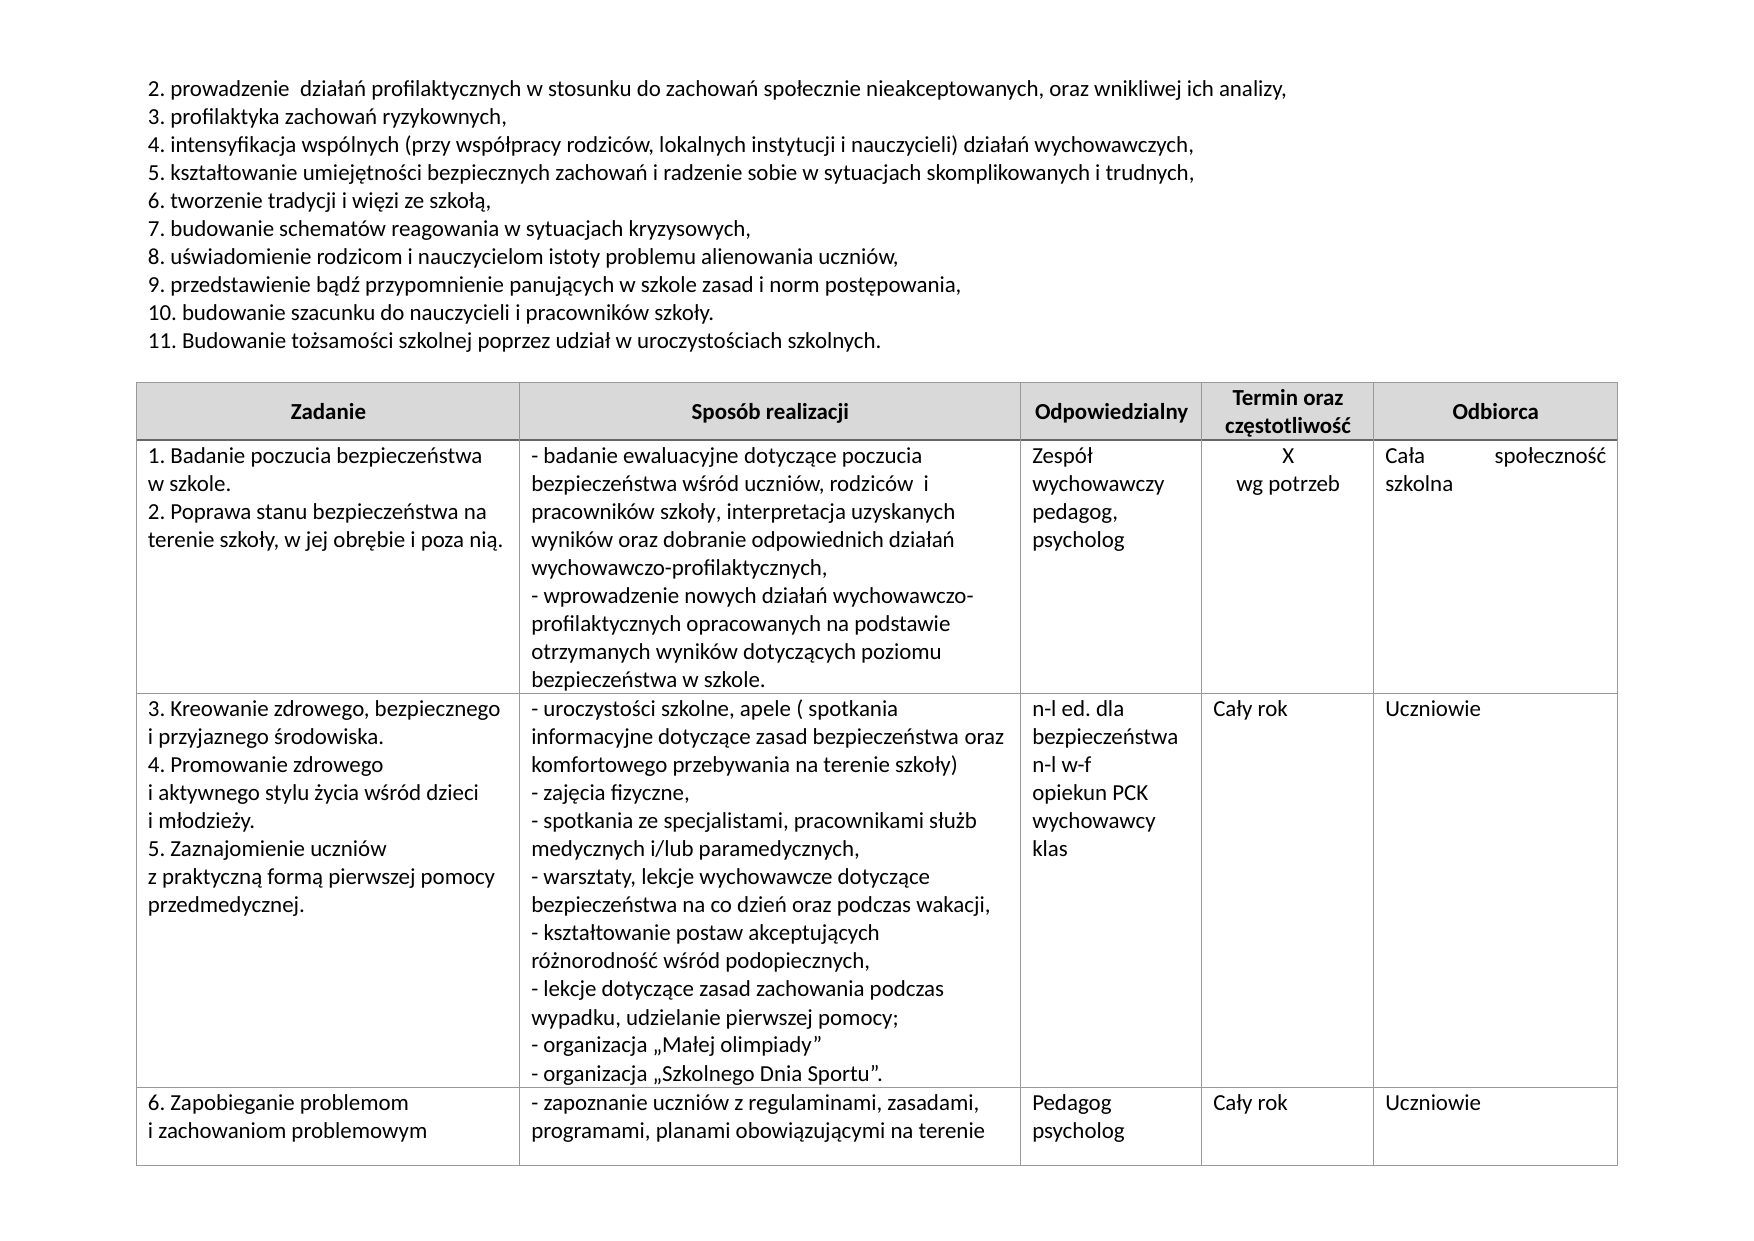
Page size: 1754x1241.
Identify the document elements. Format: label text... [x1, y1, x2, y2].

table_cell - uroczystości szkolne, apele ( spotkania informacyjne dotyczące zasad bezpieczeństwa oraz komfortowego przebywania na terenie szkoły) - zajęcia fizyczne, - spotkania ze specjalistami, pracownikami służb medycznych i/lub paramedycznych, - warsztaty, lekcje wychowawcze dotyczące bezpieczeństwa na co dzień oraz podczas wakacji, - kształtowanie postaw akceptujących różnorodność wśród podopiecznych, - lekcje dotyczące zasad zachowania podczas wypadku, udzielanie pierwszej pomocy; - organizacja „Małej olimpiady” - organizacja „Szkolnego Dnia Sportu”. [520, 694, 1020, 1087]
table_cell Cała społeczność szkolna [1374, 441, 1617, 693]
table_cell Cały rok [1202, 1088, 1373, 1165]
table_cell n-l ed. dla bezpieczeństwa n-l w-f opiekun PCK wychowawcy klas [1021, 694, 1201, 1087]
list budowanie szacunku do nauczycieli i pracowników szkoły. [148, 298, 1606, 326]
list uświadomienie rodzicom i nauczycielom istoty problemu alienowania uczniów, [148, 242, 1606, 270]
table_cell 6. Zapobieganie problemom i zachowaniom problemowym [137, 1088, 519, 1165]
table_cell 1. Badanie poczucia bezpieczeństwa w szkole. 2. Poprawa stanu bezpieczeństwa na terenie szkoły, w jej obrębie i poza nią. [137, 441, 519, 693]
table_header Odpowiedzialny [1021, 383, 1201, 439]
table_header Sposób realizacji [520, 383, 1020, 439]
table_header Odbiorca [1374, 383, 1617, 439]
table_cell Pedagog psycholog [1021, 1088, 1201, 1165]
table_cell X wg potrzeb [1202, 441, 1373, 693]
table_cell - badanie ewaluacyjne dotyczące poczucia bezpieczeństwa wśród uczniów, rodziców i pracowników szkoły, interpretacja uzyskanych wyników oraz dobranie odpowiednich działań wychowawczo-profilaktycznych, - wprowadzenie nowych działań wychowawczo-profilaktycznych opracowanych na podstawie otrzymanych wyników dotyczących poziomu bezpieczeństwa w szkole. [520, 441, 1020, 693]
table_cell Uczniowie [1374, 694, 1617, 1087]
list tworzenie tradycji i więzi ze szkołą, [148, 186, 1606, 214]
table_header Termin oraz częstotliwość [1202, 383, 1373, 439]
list przedstawienie bądź przypomnienie panujących w szkole zasad i norm postępowania, [148, 270, 1606, 298]
list prowadzenie działań profilaktycznych w stosunku do zachowań społecznie nieakceptowanych, oraz wnikliwej ich analizy, [148, 74, 1606, 102]
list kształtowanie umiejętności bezpiecznych zachowań i radzenie sobie w sytuacjach skomplikowanych i trudnych, [148, 158, 1606, 186]
list Budowanie tożsamości szkolnej poprzez udział w uroczystościach szkolnych. [148, 326, 1606, 354]
list intensyfikacja wspólnych (przy współpracy rodziców, lokalnych instytucji i nauczycieli) działań wychowawczych, [148, 130, 1606, 158]
table_cell - zapoznanie uczniów z regulaminami, zasadami, programami, planami obowiązującymi na terenie [520, 1088, 1020, 1165]
table_cell Cały rok [1202, 694, 1373, 1087]
table_cell 3. Kreowanie zdrowego, bezpiecznego i przyjaznego środowiska. 4. Promowanie zdrowego i aktywnego stylu życia wśród dzieci i młodzieży. 5. Zaznajomienie uczniów z praktyczną formą pierwszej pomocy przedmedycznej. [137, 694, 519, 1087]
table_cell Zespół wychowawczy pedagog, psycholog [1021, 441, 1201, 693]
table_header Zadanie [137, 383, 519, 439]
table_cell Uczniowie [1374, 1088, 1617, 1165]
list budowanie schematów reagowania w sytuacjach kryzysowych, [148, 214, 1606, 242]
list profilaktyka zachowań ryzykownych, [148, 102, 1606, 130]
